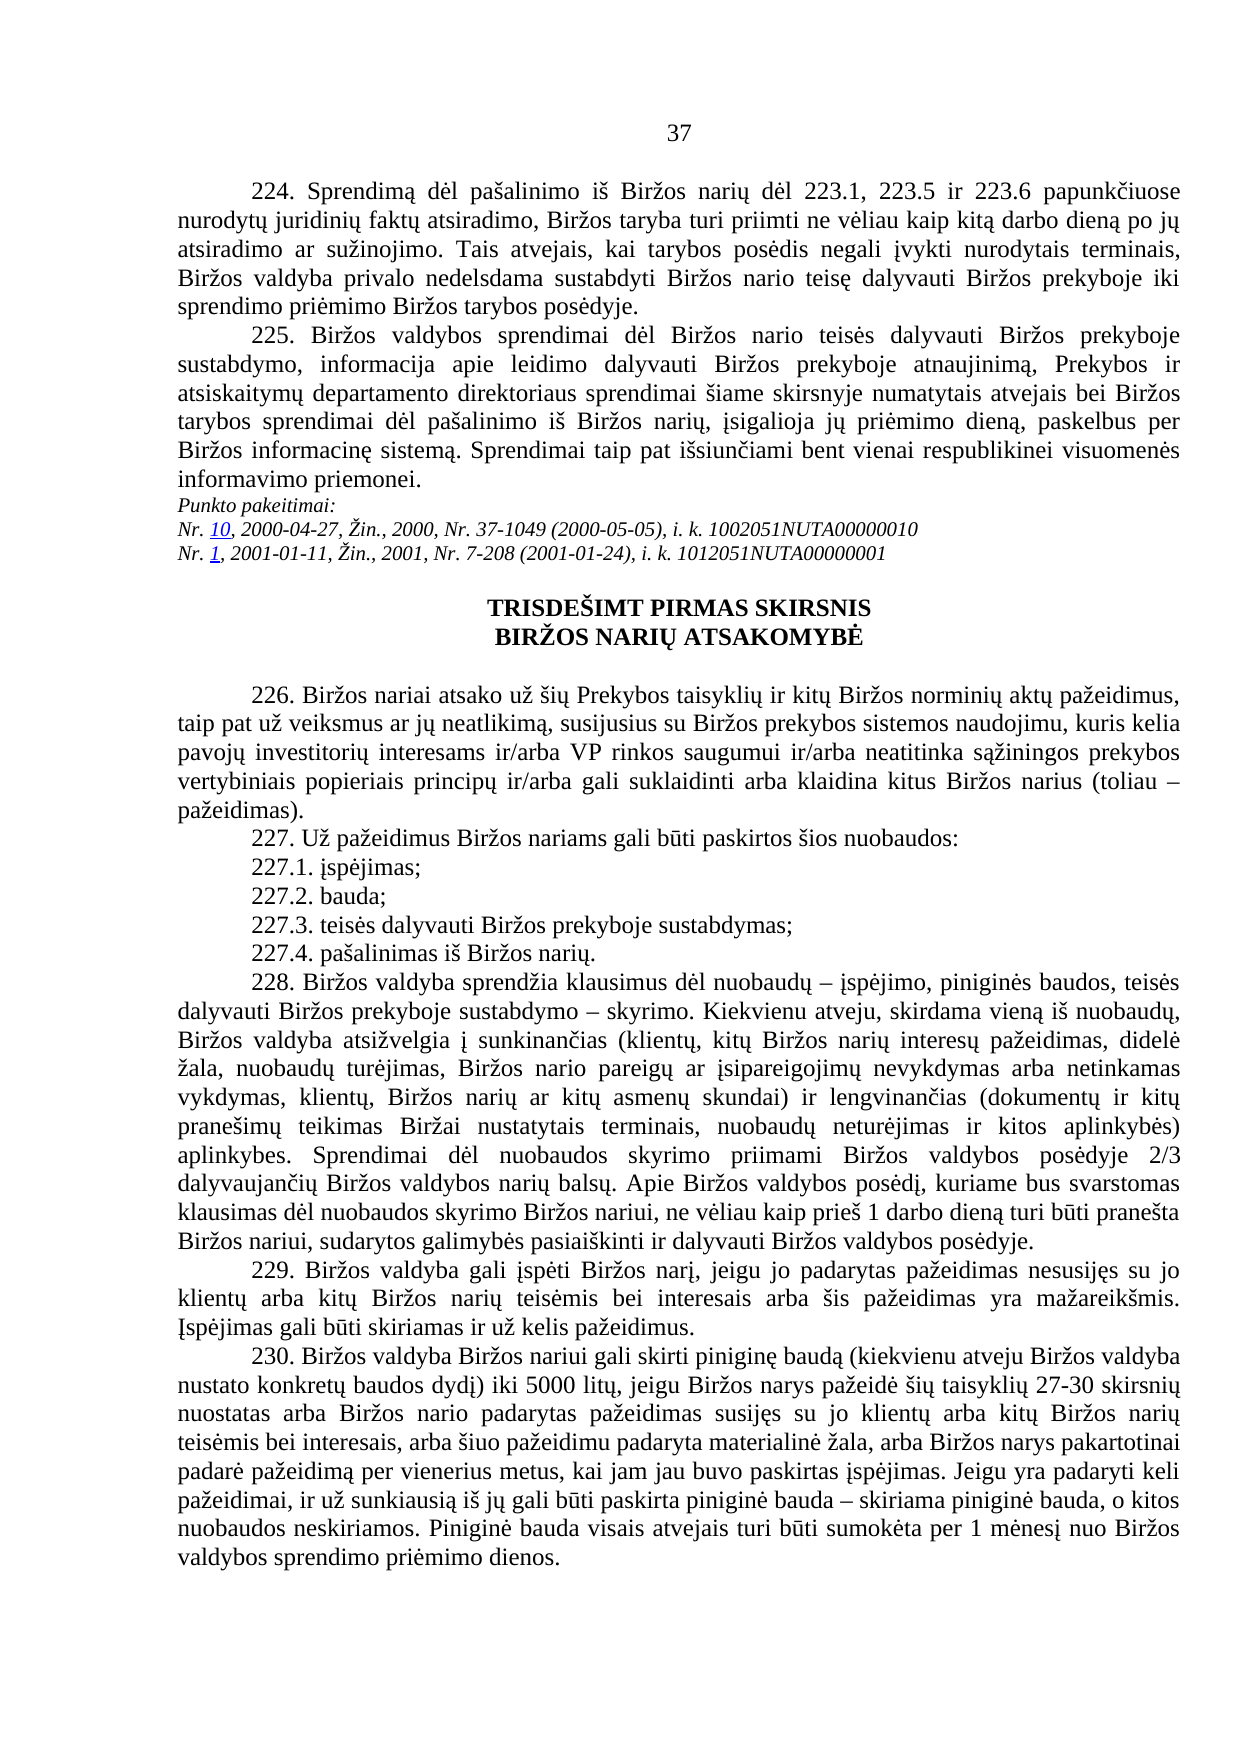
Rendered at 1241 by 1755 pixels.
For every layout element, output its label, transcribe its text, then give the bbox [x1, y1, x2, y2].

text 227. Už pažeidimus Biržos nariams gali būti paskirtos šios nuobaudos: [177, 823, 1181, 852]
text 228. Biržos valdyba sprendžia klausimus dėl nuobaudų – įspėjimo, piniginės baudos, teisės dalyvauti Biržos prekyboje sustabdymo – skyrimo. Kiekvienu atveju, skirdama vieną iš nuobaudų, Biržos valdyba atsižvelgia į sunkinančias (klientų, kitų Biržos narių interesų pažeidimas, didelė žala, nuobaudų turėjimas, Biržos nario pareigų ar įsipareigojimų nevykdymas arba netinkamas vykdymas, klientų, Biržos narių ar kitų asmenų skundai) ir lengvinančias (dokumentų ir kitų pranešimų teikimas Biržai nustatytais terminais, nuobaudų neturėjimas ir kitos aplinkybės) aplinkybes. Sprendimai dėl nuobaudos skyrimo priimami Biržos valdybos posėdyje 2/3 dalyvaujančių Biržos valdybos narių balsų. Apie Biržos valdybos posėdį, kuriame bus svarstomas klausimas dėl nuobaudos skyrimo Biržos nariui, ne vėliau kaip prieš 1 darbo dieną turi būti pranešta Biržos nariui, sudarytos galimybės pasiaiškinti ir dalyvauti Biržos valdybos posėdyje. [177, 967, 1181, 1255]
text BIRŽOS NARIŲ ATSAKOMYBĖ [177, 622, 1181, 651]
text 225. Biržos valdybos sprendimai dėl Biržos nario teisės dalyvauti Biržos prekyboje sustabdymo, informacija apie leidimo dalyvauti Biržos prekyboje atnaujinimą, Prekybos ir atsiskaitymų departamento direktoriaus sprendimai šiame skirsnyje numatytais atvejais bei Biržos tarybos sprendimai dėl pašalinimo iš Biržos narių, įsigalioja jų priėmimo dieną, paskelbus per Biržos informacinę sistemą. Sprendimai taip pat išsiunčiami bent vienai respublikinei visuomenės informavimo priemonei. [177, 320, 1181, 493]
text 229. Biržos valdyba gali įspėti Biržos narį, jeigu jo padarytas pažeidimas nesusijęs su jo klientų arba kitų Biržos narių teisėmis bei interesais arba šis pažeidimas yra mažareikšmis. Įspėjimas gali būti skiriamas ir už kelis pažeidimus. [177, 1255, 1181, 1341]
text Punkto pakeitimai: [177, 493, 1181, 517]
text Nr. 10, 2000-04-27, Žin., 2000, Nr. 37-1049 (2000-05-05), i. k. 1002051NUTA00000010 [177, 517, 1181, 541]
text 227.2. bauda; [177, 881, 1181, 910]
text 227.4. pašalinimas iš Biržos narių. [177, 938, 1181, 967]
text Nr. 1, 2001-01-11, Žin., 2001, Nr. 7-208 (2001-01-24), i. k. 1012051NUTA00000001 [177, 541, 1181, 565]
text 224. Sprendimą dėl pašalinimo iš Biržos narių dėl 223.1, 223.5 ir 223.6 papunkčiuose nurodytų juridinių faktų atsiradimo, Biržos taryba turi priimti ne vėliau kaip kitą darbo dieną po jų atsiradimo ar sužinojimo. Tais atvejais, kai tarybos posėdis negali įvykti nurodytais terminais, Biržos valdyba privalo nedelsdama sustabdyti Biržos nario teisę dalyvauti Biržos prekyboje iki sprendimo priėmimo Biržos tarybos posėdyje. [177, 176, 1181, 320]
text 230. Biržos valdyba Biržos nariui gali skirti piniginę baudą (kiekvienu atveju Biržos valdyba nustato konkretų baudos dydį) iki 5000 litų, jeigu Biržos narys pažeidė šių taisyklių 27-30 skirsnių nuostatas arba Biržos nario padarytas pažeidimas susijęs su jo klientų arba kitų Biržos narių teisėmis bei interesais, arba šiuo pažeidimu padaryta materialinė žala, arba Biržos narys pakartotinai padarė pažeidimą per vienerius metus, kai jam jau buvo paskirtas įspėjimas. Jeigu yra padaryti keli pažeidimai, ir už sunkiausią iš jų gali būti paskirta piniginė bauda – skiriama piniginė bauda, o kitos nuobaudos neskiriamos. Piniginė bauda visais atvejais turi būti sumokėta per 1 mėnesį nuo Biržos valdybos sprendimo priėmimo dienos. [177, 1341, 1181, 1571]
text 227.3. teisės dalyvauti Biržos prekyboje sustabdymas; [177, 910, 1181, 938]
text 227.1. įspėjimas; [177, 852, 1181, 881]
text TRISDEŠIMT PIRMAS SKIRSNIS [177, 593, 1181, 622]
text 226. Biržos nariai atsako už šių Prekybos taisyklių ir kitų Biržos norminių aktų pažeidimus, taip pat už veiksmus ar jų neatlikimą, susijusius su Biržos prekybos sistemos naudojimu, kuris kelia pavojų investitorių interesams ir/arba VP rinkos saugumui ir/arba neatitinka sąžiningos prekybos vertybiniais popieriais principų ir/arba gali suklaidinti arba klaidina kitus Biržos narius (toliau – pažeidimas). [177, 680, 1181, 823]
